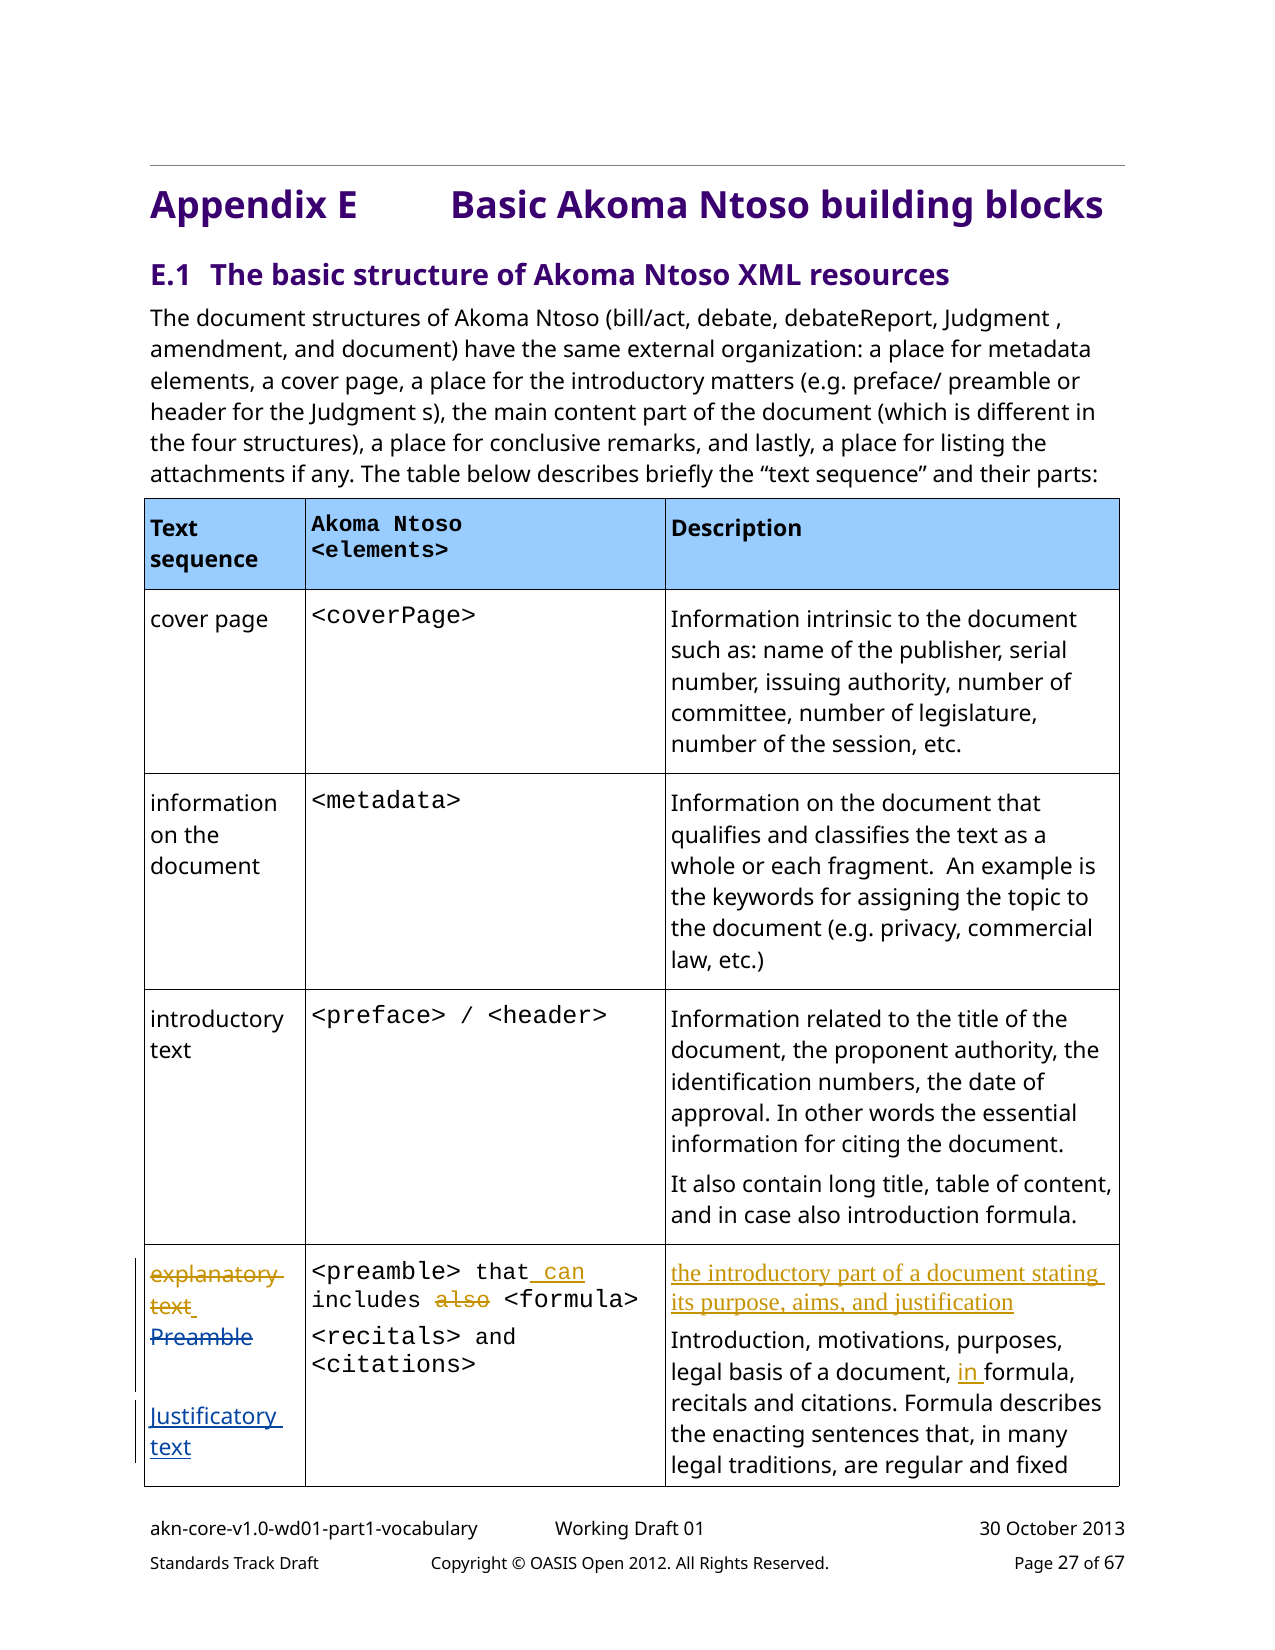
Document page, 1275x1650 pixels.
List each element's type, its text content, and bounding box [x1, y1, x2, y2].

table_header Text sequence [145, 499, 305, 589]
table_cell Justificatory text [145, 1245, 305, 1486]
table_cell introductory text [145, 990, 305, 1244]
table_cell <preamble> that can includes <formula> <recitals> and <citations> [306, 1245, 665, 1486]
table_header Akoma Ntoso <elements> [306, 499, 665, 589]
table_cell Information related to the title of the document, the proponent authority, the identification numbers, the date of approval. In other words the essential information for citing the document. It also contain long title, table of content, and in case also introduction formula. [666, 990, 1119, 1244]
table_cell information on the document [145, 774, 305, 989]
table_cell <metadata> [306, 774, 665, 989]
subtitle The basic structure of Akoma Ntoso XML resources [150, 254, 1125, 294]
text The document structures of Akoma Ntoso (bill/act, debate, debateReport, Judgment , amendment, and document) have the same external organization: a place for metadata elements, a cover page, a place for the introductory matters (e.g. preface/ preamble or header for the Judgment s), the main content part of the document (which is different in the four structures), a place for conclusive remarks, and lastly, a place for listing the attachments if any. The table below describes briefly the “text sequence” and their parts: [150, 302, 1125, 490]
table_cell <preface> / <header> [306, 990, 665, 1244]
table_cell Information intrinsic to the document such as: name of the publisher, serial number, issuing authority, number of committee, number of legislature, number of the session, etc. [666, 590, 1119, 773]
table_cell Information on the document that qualifies and classifies the text as a whole or each fragment. An example is the keywords for assigning the topic to the document (e.g. privacy, commercial law, etc.) [666, 774, 1119, 989]
table_cell the introductory part of a document stating its purpose, aims, and justification Introduction, motivations, purposes, legal basis of a document, in formula, recitals and citations. Formula describes the enacting sentences that, in many legal traditions, are regular and fixed [666, 1245, 1119, 1486]
table_header Description [666, 499, 1119, 589]
table_cell cover page [145, 590, 305, 773]
subtitle Basic Akoma Ntoso building blocks [150, 166, 1125, 229]
table_cell <coverPage> [306, 590, 665, 773]
